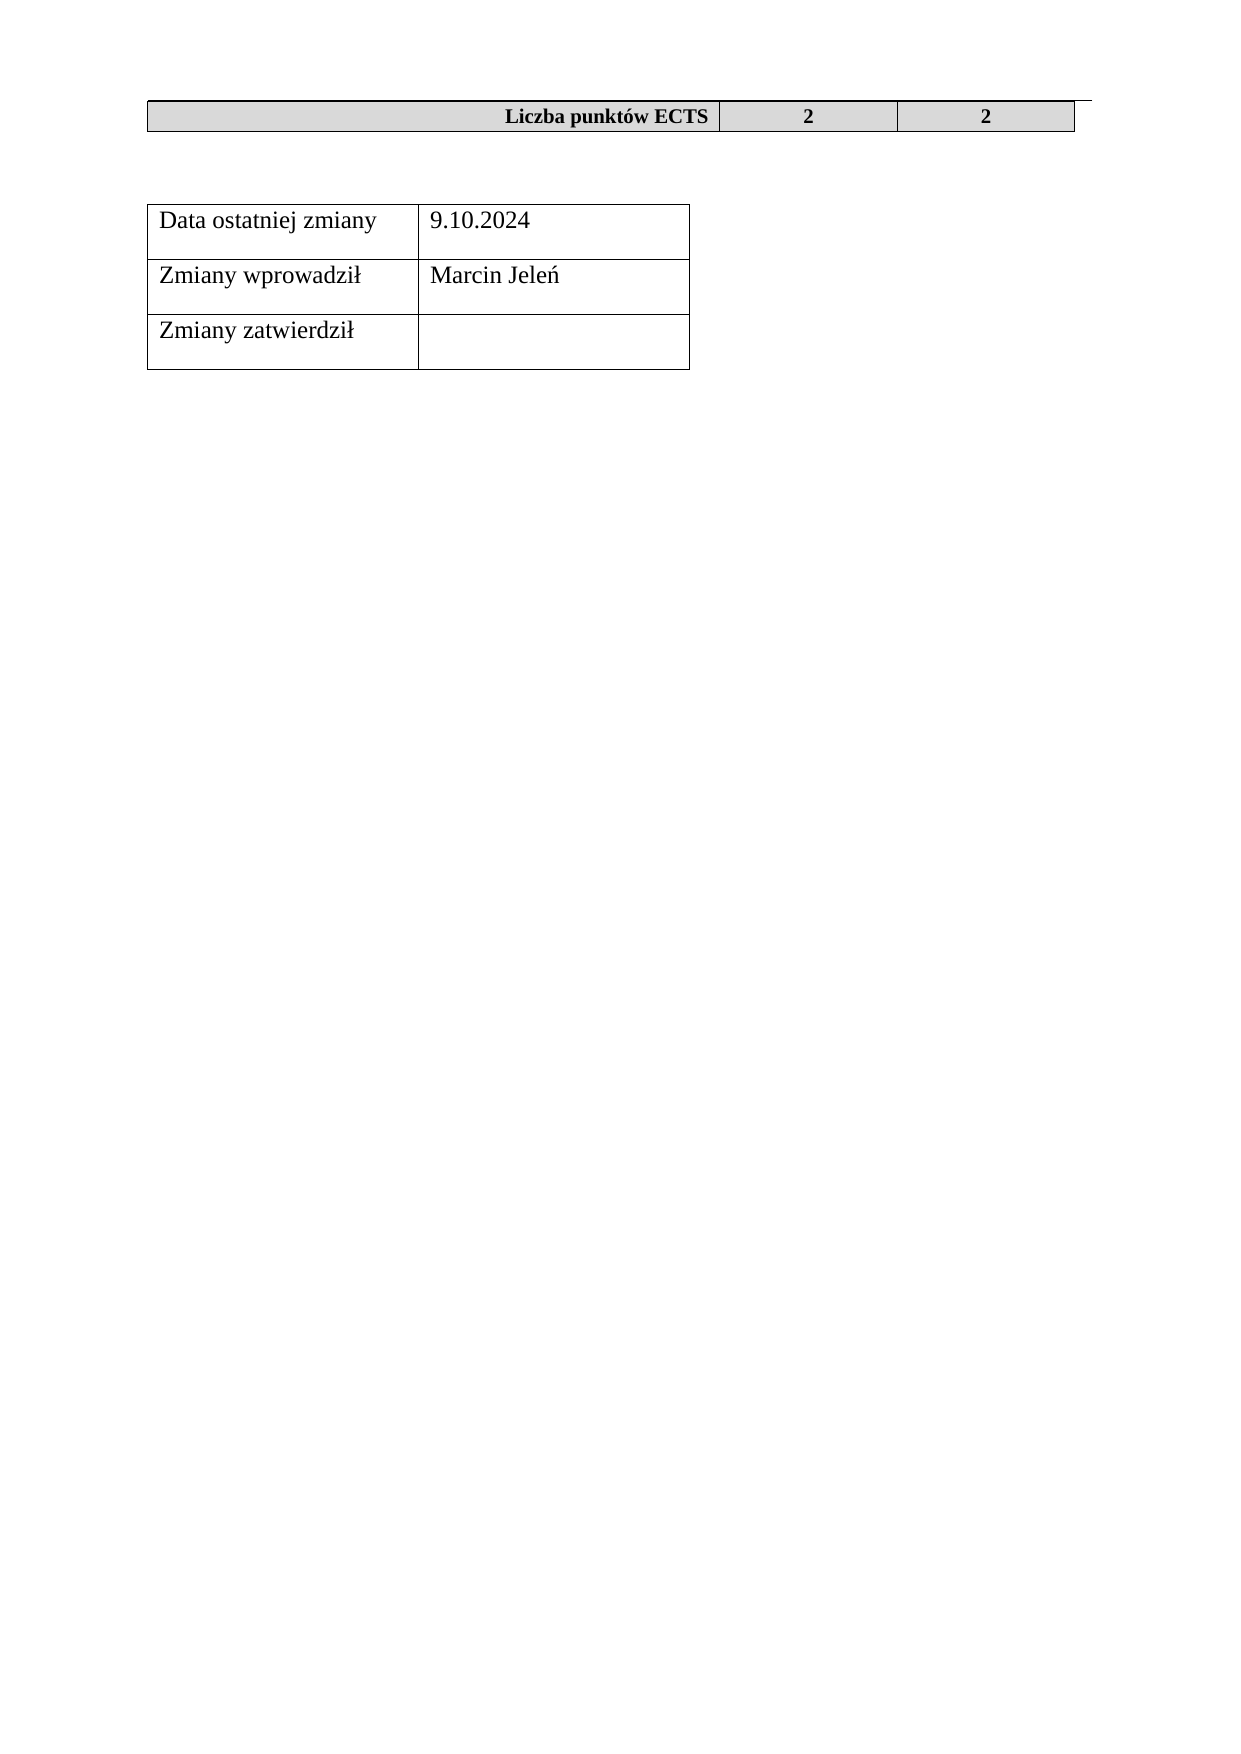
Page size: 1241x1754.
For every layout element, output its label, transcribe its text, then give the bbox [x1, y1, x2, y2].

table_header 9.10.2024 [419, 205, 689, 259]
table_cell Zmiany wprowadził [148, 260, 418, 314]
table_cell Liczba punktów ECTS [148, 102, 719, 131]
table_cell 2 [720, 102, 897, 131]
table_cell [419, 315, 689, 369]
table_header Data ostatniej zmiany [148, 205, 418, 259]
table_cell Marcin Jeleń [419, 260, 689, 314]
table_cell Zmiany zatwierdził [148, 315, 418, 369]
table_cell 2 [898, 102, 1074, 131]
